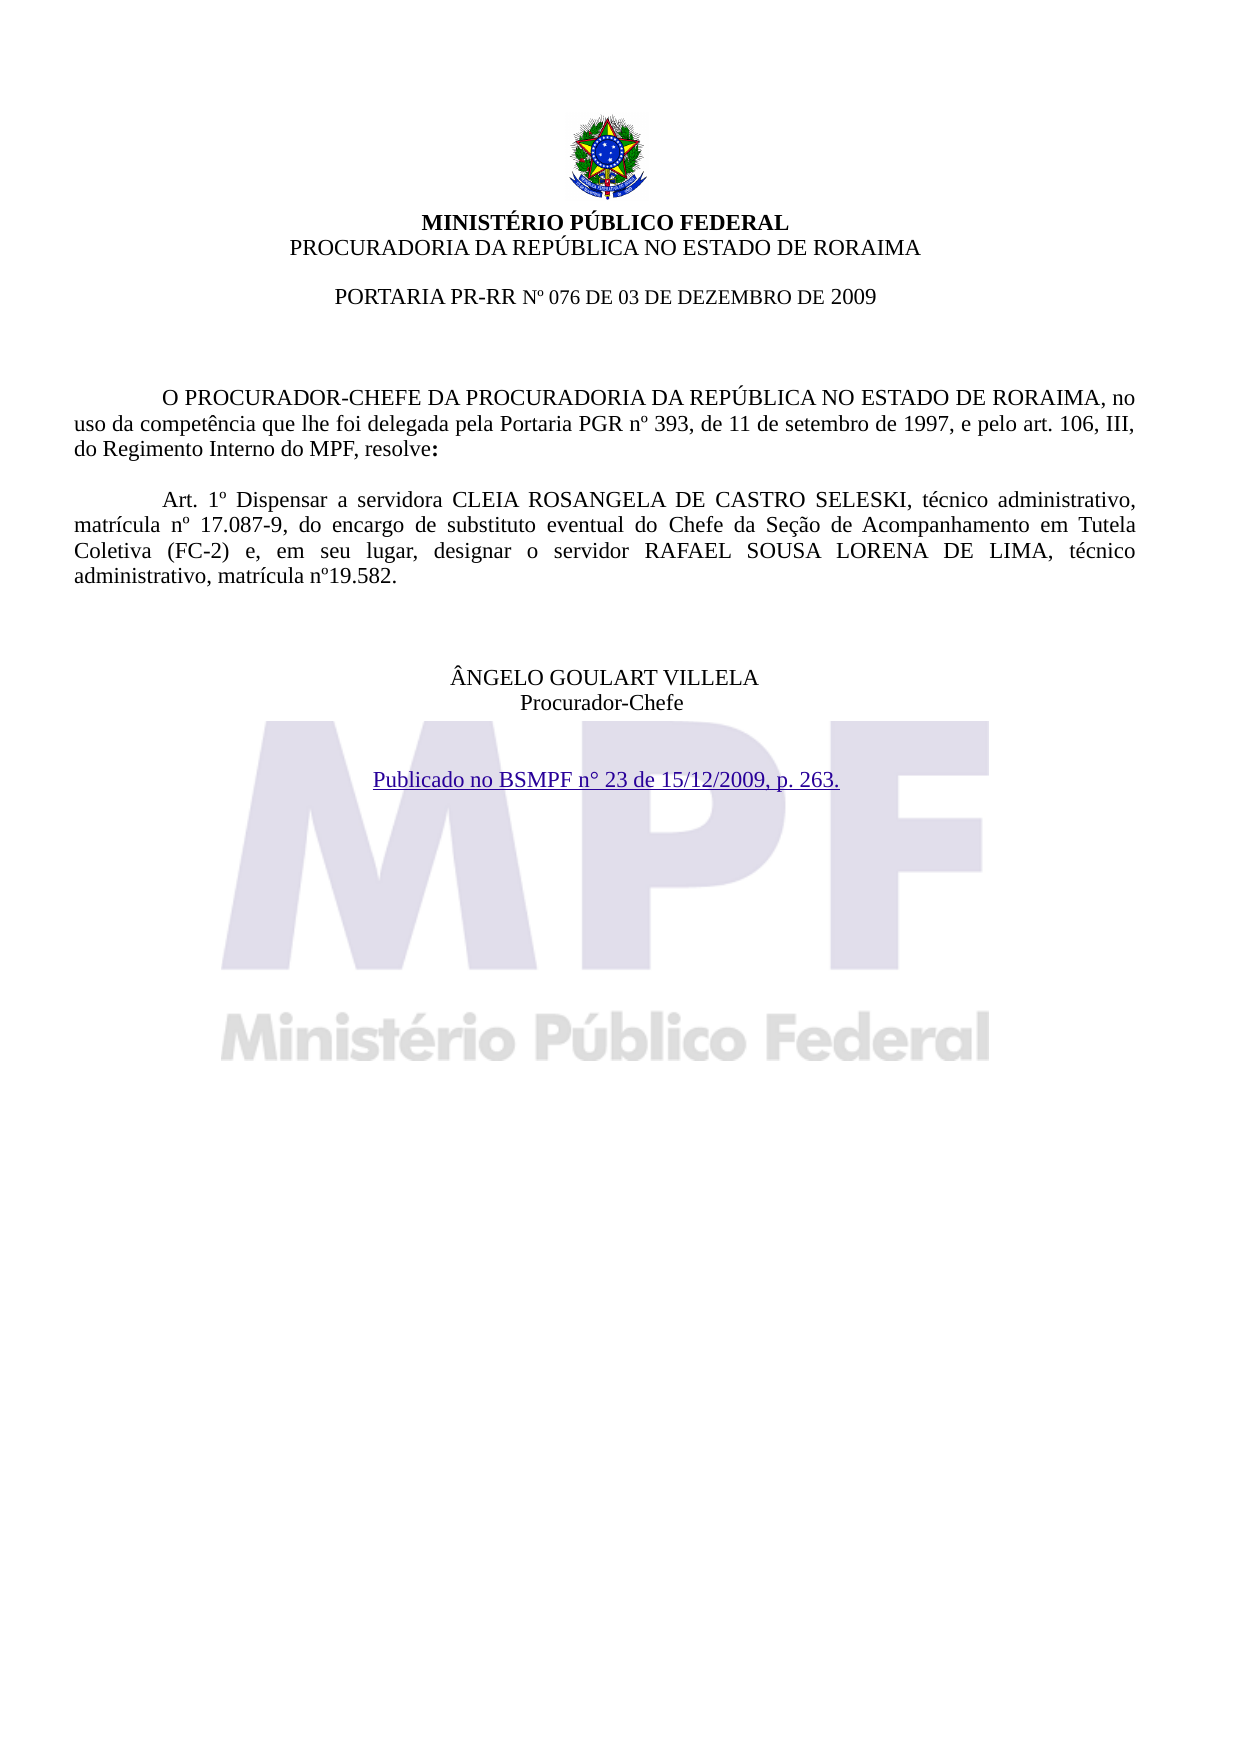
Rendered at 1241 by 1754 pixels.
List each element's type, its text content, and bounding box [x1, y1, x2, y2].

text O PROCURADOR-CHEFE DA PROCURADORIA DA REPÚBLICA NO ESTADO DE RORAIMA, no uso da competência que lhe foi delegada pela Portaria PGR nº 393, de 11 de setembro de 1997, e pelo art. 106, III, do Regimento Interno do MPF, resolve: [74, 385, 1137, 462]
picture [221, 792, 989, 1061]
picture [565, 112, 649, 201]
text Publicado no BSMPF n° 23 de 15/12/2009, p. 263. [74, 767, 1137, 792]
picture [221, 721, 989, 767]
text ÂNGELO GOULART VILLELA [72, 665, 1137, 690]
text Art. 1º Dispensar a servidora CLEIA ROSANGELA DE CASTRO SELESKI, técnico administrativo, matrícula nº 17.087-9, do encargo de substituto eventual do Chefe da Seção de Acompanhamento em Tutela Coletiva (FC-2) e, em seu lugar, designar o servidor RAFAEL SOUSA LORENA DE LIMA, técnico administrativo, matrícula nº19.582. [74, 487, 1137, 589]
text PORTARIA PR-RR Nº 076 DE 03 DE DEZEMBRO DE 2009 [74, 284, 1137, 309]
text Procurador-Chefe [72, 690, 1137, 716]
